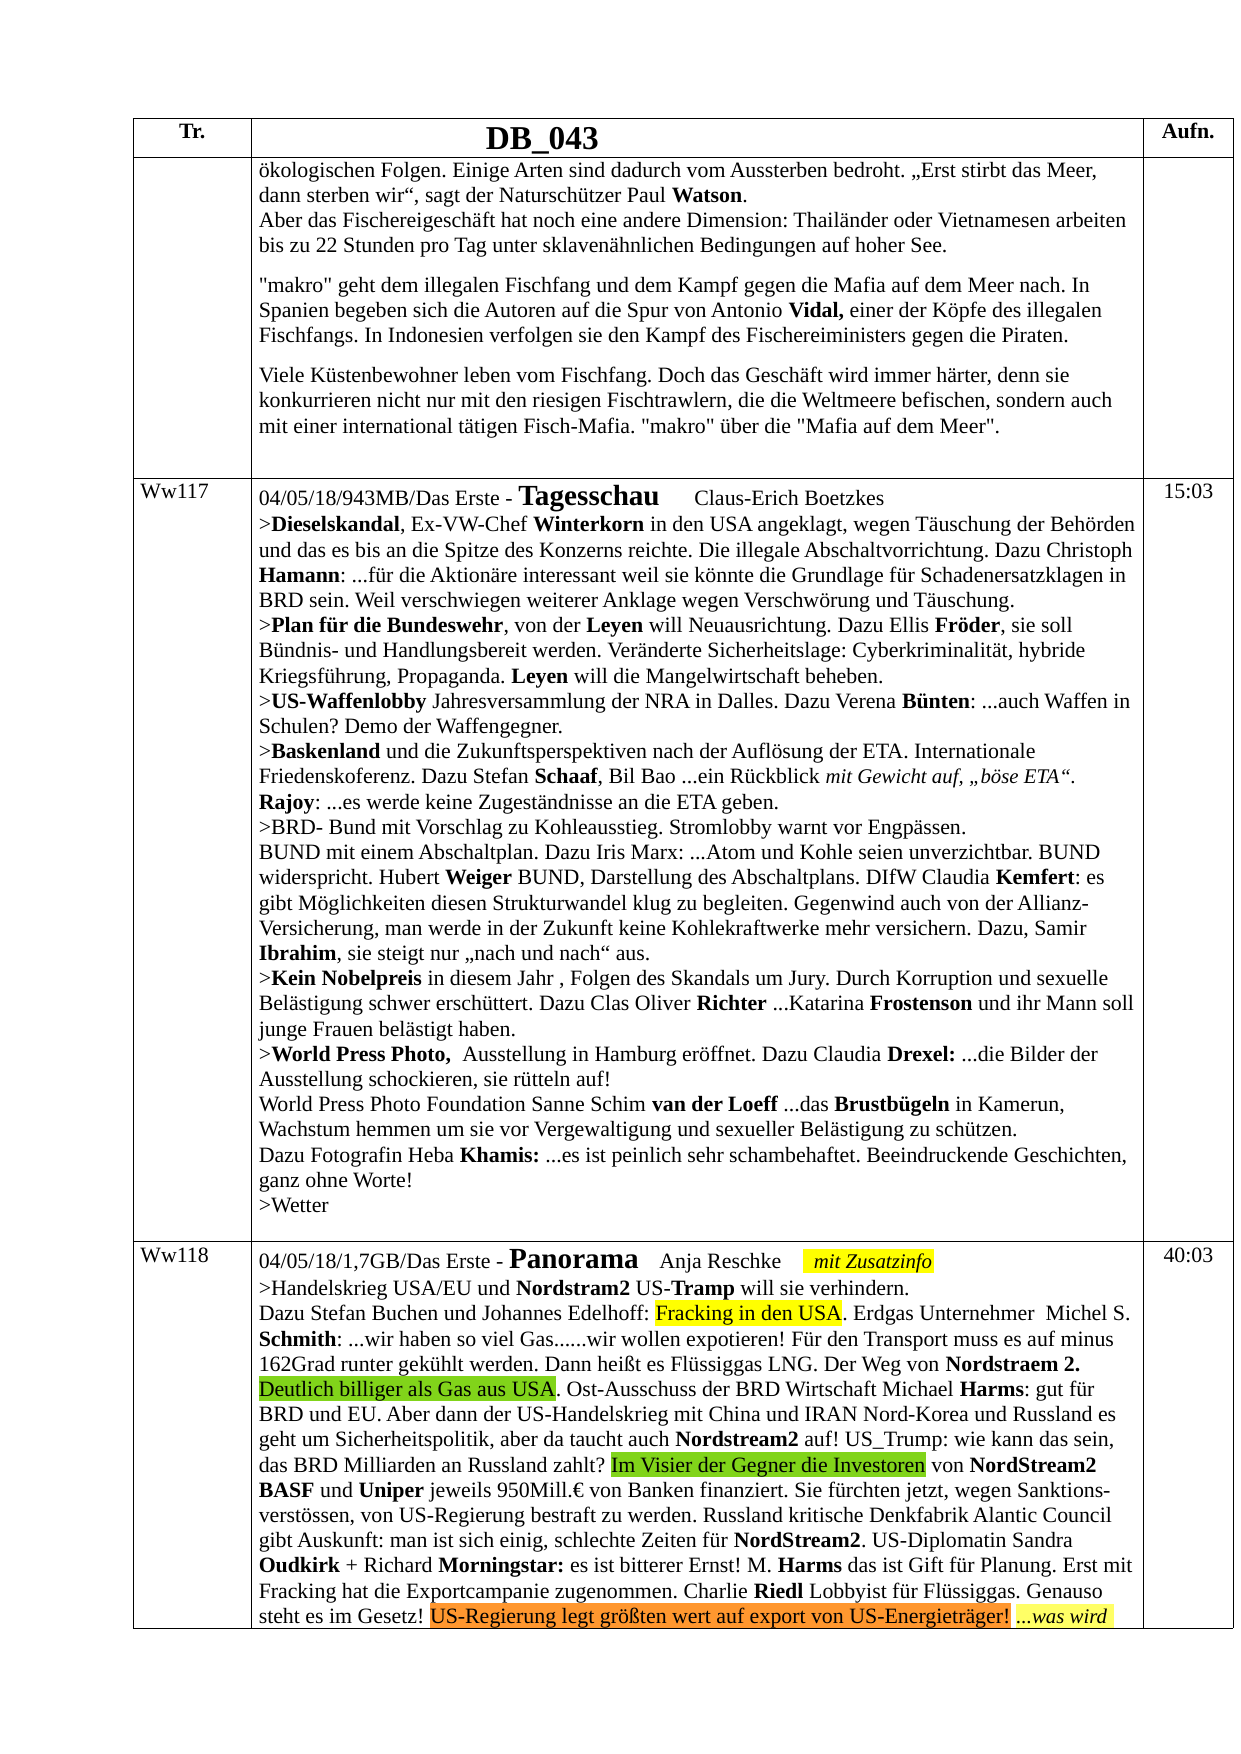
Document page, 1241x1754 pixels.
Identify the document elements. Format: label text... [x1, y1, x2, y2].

table_cell [134, 158, 251, 478]
table_cell 04/05/18/943MB/Das Erste - Tagesschau Claus-Erich Boetzkes >Dieselskandal, Ex-VW-Chef Winterkorn in den USA angeklagt, wegen Täuschung der Behörden und das es bis an die Spitze des Konzerns reichte. Die illegale Abschaltvorrichtung. Dazu Christoph Hamann: ...für die Aktionäre interessant weil sie könnte die Grundlage für Schadenersatzklagen in BRD sein. Weil verschwiegen weiterer Anklage wegen Verschwörung und Täuschung. >Plan für die Bundeswehr, von der Leyen will Neuausrichtung. Dazu Ellis Fröder, sie soll Bündnis- und Handlungsbereit werden. Veränderte Sicherheitslage: Cyberkriminalität, hybride Kriegsführung, Propaganda. Leyen will die Mangelwirtschaft beheben. >US-Waffenlobby Jahresversammlung der NRA in Dalles. Dazu Verena Bünten: ...auch Waffen in Schulen? Demo der Waffengegner. >Baskenland und die Zukunftsperspektiven nach der Auflösung der ETA. Internationale Friedenskoferenz. Dazu Stefan Schaaf, Bil Bao ...ein Rückblick mit Gewicht auf, „böse ETA“. Rajoy: ...es werde keine Zugeständnisse an die ETA geben. >BRD- Bund mit Vorschlag zu Kohleausstieg. Stromlobby warnt vor Engpässen. BUND mit einem Abschaltplan. Dazu Iris Marx: ...Atom und Kohle seien unverzichtbar. BUND widerspricht. Hubert Weiger BUND, Darstellung des Abschaltplans. DIfW Claudia Kemfert: es gibt Möglichkeiten diesen Strukturwandel klug zu begleiten. Gegenwind auch von der Allianz-Versicherung, man werde in der Zukunft keine Kohlekraftwerke mehr versichern. Dazu, Samir Ibrahim, sie steigt nur „nach und nach“ aus. >Kein Nobelpreis in diesem Jahr , Folgen des Skandals um Jury. Durch Korruption und sexuelle Belästigung schwer erschüttert. Dazu Clas Oliver Richter ...Katarina Frostenson und ihr Mann soll junge Frauen belästigt haben. >World Press Photo, Ausstellung in Hamburg eröffnet. Dazu Claudia Drexel: ...die Bilder der Ausstellung schockieren, sie rütteln auf! World Press Photo Foundation Sanne Schim van der Loeff ...das Brustbügeln in Kamerun, Wachstum hemmen um sie vor Vergewaltigung und sexueller Belästigung zu schützen. Dazu Fotografin Heba Khamis: ...es ist peinlich sehr schambehaftet. Beeindruckende Geschichten, ganz ohne Worte! >Wetter [252, 479, 1143, 1241]
table_cell 15:03 [1144, 479, 1233, 1241]
table_cell 40:03 [1144, 1242, 1233, 1628]
table_header DB_043 [252, 119, 1143, 157]
table_cell ökologischen Folgen. Einige Arten sind dadurch vom Aussterben bedroht. „Erst stirbt das Meer, dann sterben wir“, sagt der Naturschützer Paul Watson. Aber das Fischereigeschäft hat noch eine andere Dimension: Thailänder oder Vietnamesen arbeiten bis zu 22 Stunden pro Tag unter sklavenähnlichen Bedingungen auf hoher See. "makro" geht dem illegalen Fischfang und dem Kampf gegen die Mafia auf dem Meer nach. In Spanien begeben sich die Autoren auf die Spur von Antonio Vidal, einer der Köpfe des illegalen Fischfangs. In Indonesien verfolgen sie den Kampf des Fischereiministers gegen die Piraten. Viele Küstenbewohner leben vom Fischfang. Doch das Geschäft wird immer härter, denn sie konkurrieren nicht nur mit den riesigen Fischtrawlern, die die Weltmeere befischen, sondern auch mit einer international tätigen Fisch-Mafia. "makro" über die "Mafia auf dem Meer". [252, 158, 1143, 478]
table_cell 04/05/18/1,7GB/Das Erste - Panorama Anja Reschke mit Zusatzinfo >Handelskrieg USA/EU und Nordstram2 US-Tramp will sie verhindern. Dazu Stefan Buchen und Johannes Edelhoff: Fracking in den USA. Erdgas Unternehmer Michel S. Schmith: ...wir haben so viel Gas......wir wollen expotieren! Für den Transport muss es auf minus 162Grad runter gekühlt werden. Dann heißt es Flüssiggas LNG. Der Weg von Nordstraem 2. Deutlich billiger als Gas aus USA. Ost-Ausschuss der BRD Wirtschaft Michael Harms: gut für BRD und EU. Aber dann der US-Handelskrieg mit China und IRAN Nord-Korea und Russland es geht um Sicherheitspolitik, aber da taucht auch Nordstream2 auf! US_Trump: wie kann das sein, das BRD Milliarden an Russland zahlt? Im Visier der Gegner die Investoren von NordStream2 BASF und Uniper jeweils 950Mill.€ von Banken finanziert. Sie fürchten jetzt, wegen Sanktions- verstössen, von US-Regierung bestraft zu werden. Russland kritische Denkfabrik Alantic Council gibt Auskunft: man ist sich einig, schlechte Zeiten für NordStream2. US-Diplomatin Sandra Oudkirk + Richard Morningstar: es ist bitterer Ernst! M. Harms das ist Gift für Planung. Erst mit Fracking hat die Exportcampanie zugenommen. Charlie Riedl Lobbyist für Flüssiggas. Genauso steht es im Gesetz! US-Regierung legt größten wert auf export von US-Energieträger! ...was wird [252, 1242, 1143, 1628]
table_header Aufn. [1144, 119, 1233, 157]
table_cell Ww118 [134, 1242, 251, 1628]
table_header Tr. [134, 119, 251, 157]
table_cell [1144, 158, 1233, 478]
table_cell Ww117 [134, 479, 251, 1241]
